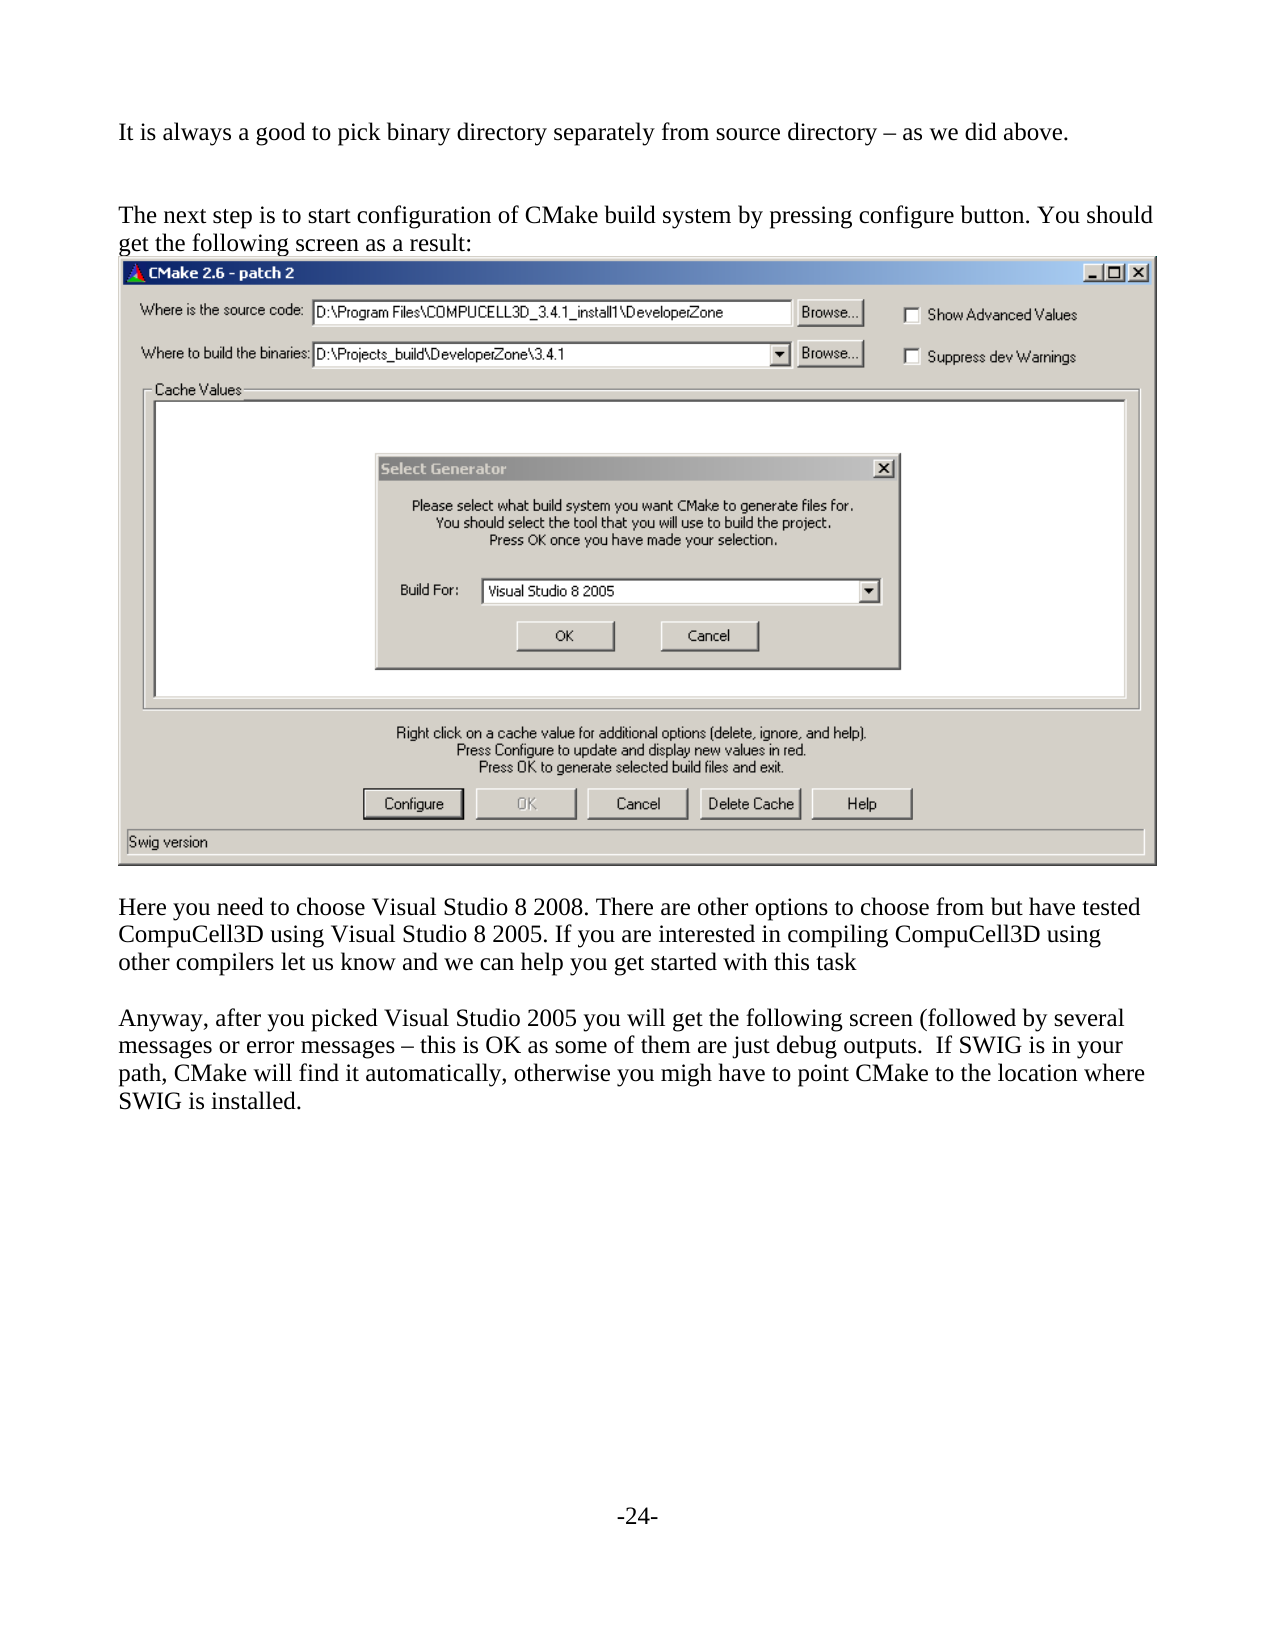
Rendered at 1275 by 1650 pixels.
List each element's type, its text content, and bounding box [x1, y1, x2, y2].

text Anyway, after you picked Visual Studio 2005 you will get the following screen (followed by several messages or error messages – this is OK as some of them are just debug outputs. If SWIG is in your path, CMake will find it automatically, otherwise you migh have to point CMake to the location where SWIG is installed. [118, 1004, 1157, 1114]
text Here you need to choose Visual Studio 8 2008. There are other options to choose from but have tested CompuCell3D using Visual Studio 8 2005. If you are interested in compiling CompuCell3D using other compilers let us know and we can help you get started with this task [118, 893, 1157, 976]
text It is always a good to pick binary directory separately from source directory – as we did above. [118, 118, 1157, 146]
picture [118, 256, 1157, 866]
text The next step is to start configuration of CMake build system by pressing configure button. You should get the following screen as a result: [118, 201, 1157, 256]
